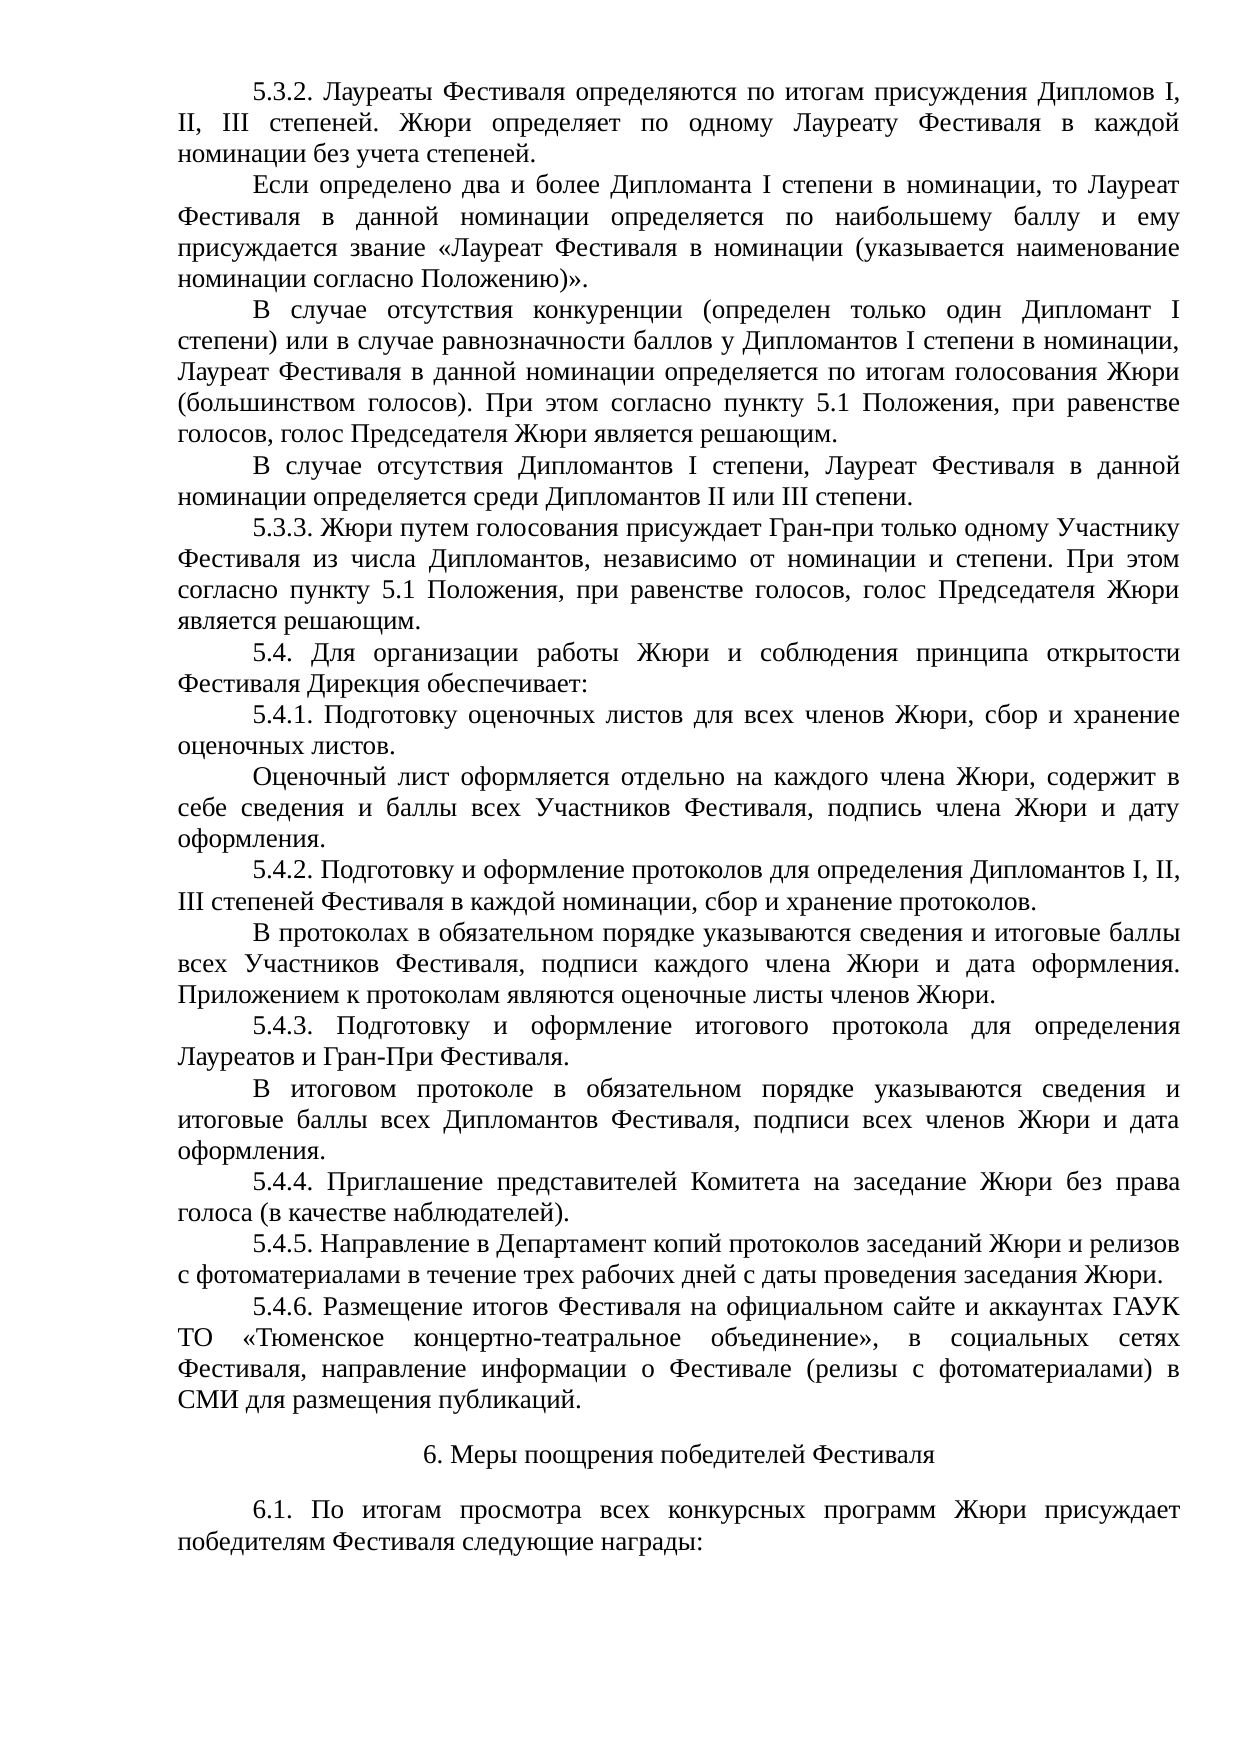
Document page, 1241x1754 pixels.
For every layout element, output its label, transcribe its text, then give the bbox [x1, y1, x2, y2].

text 5.3.2. Лауреаты Фестиваля определяются по итогам присуждения Дипломов I, II, III степеней. Жюри определяет по одному Лауреату Фестиваля в каждой номинации без учета степеней. [177, 75, 1181, 168]
text 6.1. По итогам просмотра всех конкурсных программ Жюри присуждает победителям Фестиваля следующие награды: [177, 1493, 1181, 1556]
text 6. Меры поощрения победителей Фестиваля [177, 1438, 1181, 1469]
text В итоговом протоколе в обязательном порядке указываются сведения и итоговые баллы всех Дипломантов Фестиваля, подписи всех членов Жюри и дата оформления. [177, 1072, 1181, 1165]
text 5.4.4. Приглашение представителей Комитета на заседание Жюри без права голоса (в качестве наблюдателей). [177, 1165, 1181, 1227]
text 5.4.6. Размещение итогов Фестиваля на официальном сайте и аккаунтах ГАУК ТО «Тюменское концертно-театральное объединение», в социальных сетях Фестиваля, направление информации о Фестивале (релизы с фотоматериалами) в СМИ для размещения публикаций. [177, 1290, 1181, 1414]
text 5.4. Для организации работы Жюри и соблюдения принципа открытости Фестиваля Дирекция обеспечивает: [177, 636, 1181, 698]
text В протоколах в обязательном порядке указываются сведения и итоговые баллы всех Участников Фестиваля, подписи каждого члена Жюри и дата оформления. Приложением к протоколам являются оценочные листы членов Жюри. [177, 916, 1181, 1009]
text 5.4.2. Подготовку и оформление протоколов для определения Дипломантов I, II, III степеней Фестиваля в каждой номинации, сбор и хранение протоколов. [177, 854, 1181, 916]
text 5.4.1. Подготовку оценочных листов для всех членов Жюри, сбор и хранение оценочных листов. [177, 698, 1181, 760]
text Оценочный лист оформляется отдельно на каждого члена Жюри, содержит в себе сведения и баллы всех Участников Фестиваля, подпись члена Жюри и дату оформления. [177, 760, 1181, 854]
text В случае отсутствия конкуренции (определен только один Дипломант I степени) или в случае равнозначности баллов у Дипломантов I степени в номинации, Лауреат Фестиваля в данной номинации определяется по итогам голосования Жюри (большинством голосов). При этом согласно пункту 5.1 Положения, при равенстве голосов, голос Председателя Жюри является решающим. [177, 293, 1181, 449]
text 5.3.3. Жюри путем голосования присуждает Гран-при только одному Участнику Фестиваля из числа Дипломантов, независимо от номинации и степени. При этом согласно пункту 5.1 Положения, при равенстве голосов, голос Председателя Жюри является решающим. [177, 511, 1181, 636]
text Если определено два и более Дипломанта I степени в номинации, то Лауреат Фестиваля в данной номинации определяется по наибольшему баллу и ему присуждается звание «Лауреат Фестиваля в номинации (указывается наименование номинации согласно Положению)». [177, 168, 1181, 293]
text 5.4.5. Направление в Департамент копий протоколов заседаний Жюри и релизов с фотоматериалами в течение трех рабочих дней с даты проведения заседания Жюри. [177, 1227, 1181, 1290]
text 5.4.3. Подготовку и оформление итогового протокола для определения Лауреатов и Гран-При Фестиваля. [177, 1009, 1181, 1072]
text В случае отсутствия Дипломантов I степени, Лауреат Фестиваля в данной номинации определяется среди Дипломантов II или III степени. [177, 449, 1181, 511]
